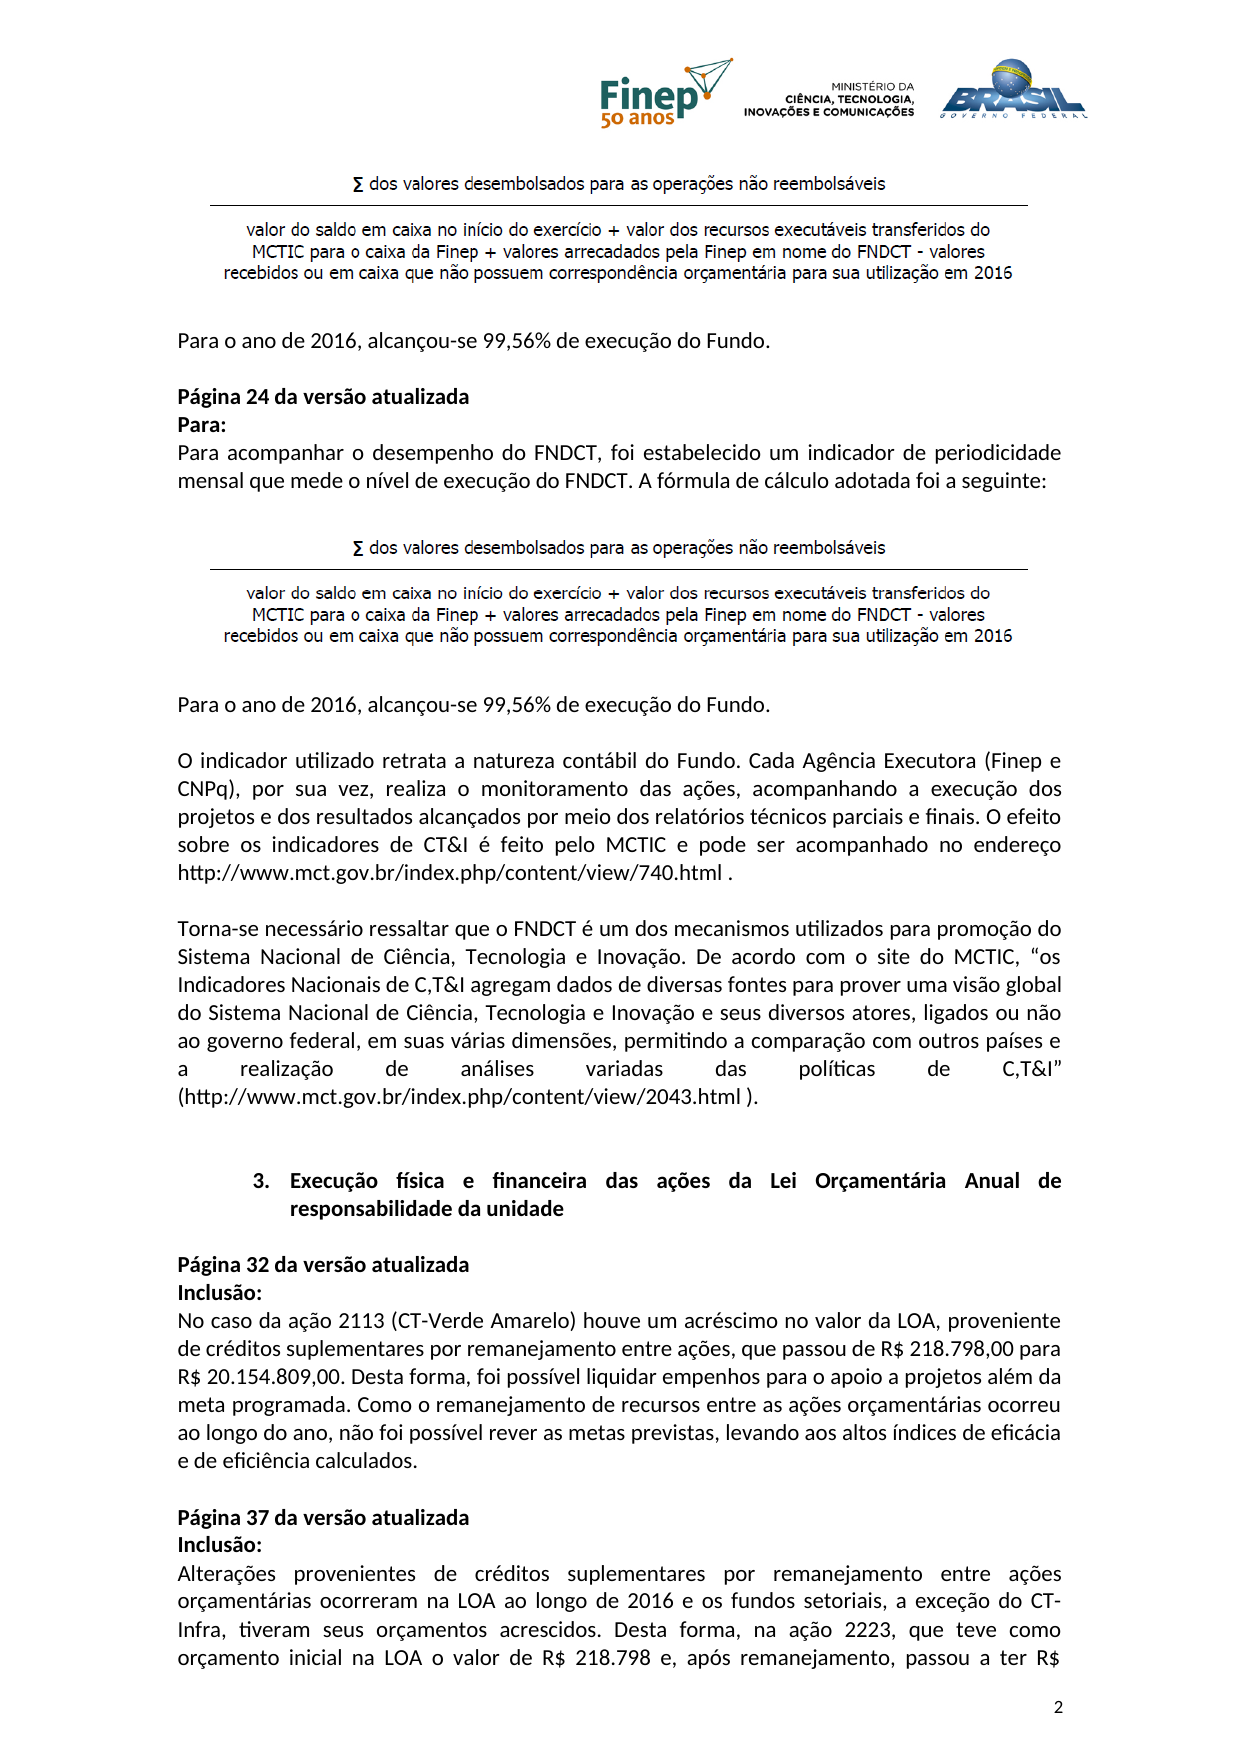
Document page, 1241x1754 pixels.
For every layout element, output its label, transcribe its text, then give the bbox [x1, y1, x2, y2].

text Para o ano de 2016, alcançou-se 99,56% de execução do Fundo. [177, 326, 1063, 354]
text No caso da ação 2113 (CT-Verde Amarelo) houve um acréscimo no valor da LOA, proveniente de créditos suplementares por remanejamento entre ações, que passou de R$ 218.798,00 para R$ 20.154.809,00. Desta forma, foi possível liquidar empenhos para o apoio a projetos além da meta programada. Como o remanejamento de recursos entre as ações orçamentárias ocorreu ao longo do ano, não foi possível rever as metas previstas, levando aos altos índices de eficácia e de eficiência calculados. [177, 1306, 1063, 1474]
text Alterações provenientes de créditos suplementares por remanejamento entre ações orçamentárias ocorreram na LOA ao longo de 2016 e os fundos setoriais, a exceção do CT-Infra, tiveram seus orçamentos acrescidos. Desta forma, na ação 2223, que teve como orçamento inicial na LOA o valor de R$ 218.798 e, após remanejamento, passou a ter R$ [177, 1559, 1063, 1671]
text Para o ano de 2016, alcançou-se 99,56% de execução do Fundo. [177, 690, 1063, 718]
text Torna-se necessário ressaltar que o FNDCT é um dos mecanismos utilizados para promoção do Sistema Nacional de Ciência, Tecnologia e Inovação. De acordo com o site do MCTIC, “os Indicadores Nacionais de C,T&I agregam dados de diversas fontes para prover uma visão global do Sistema Nacional de Ciência, Tecnologia e Inovação e seus diversos atores, ligados ou não ao governo federal, em suas várias dimensões, permitindo a comparação com outros países e a realização de análises variadas das políticas de C,T&I” (http://www.mct.gov.br/index.php/content/view/2043.html ). [177, 914, 1063, 1110]
text Inclusão: [177, 1531, 1063, 1559]
text Para acompanhar o desempenho do FNDCT, foi estabelecido um indicador de periodicidade mensal que mede o nível de execução do FNDCT. A fórmula de cálculo adotada foi a seguinte: [177, 438, 1063, 494]
text Página 24 da versão atualizada [177, 382, 1063, 410]
text Para: [177, 410, 1063, 438]
text Página 37 da versão atualizada [177, 1503, 1063, 1531]
text Página 32 da versão atualizada [177, 1250, 1063, 1278]
list Execução física e financeira das ações da Lei Orçamentária Anual de responsabilidade da unidade [252, 1166, 1063, 1222]
text Inclusão: [177, 1278, 1063, 1306]
text O indicador utilizado retrata a natureza contábil do Fundo. Cada Agência Executora (Finep e CNPq), por sua vez, realiza o monitoramento das ações, acompanhando a execução dos projetos e dos resultados alcançados por meio dos relatórios técnicos parciais e finais. O efeito sobre os indicadores de CT&I é feito pelo MCTIC e pode ser acompanhado no endereço http://www.mct.gov.br/index.php/content/view/740.html . [177, 746, 1063, 886]
